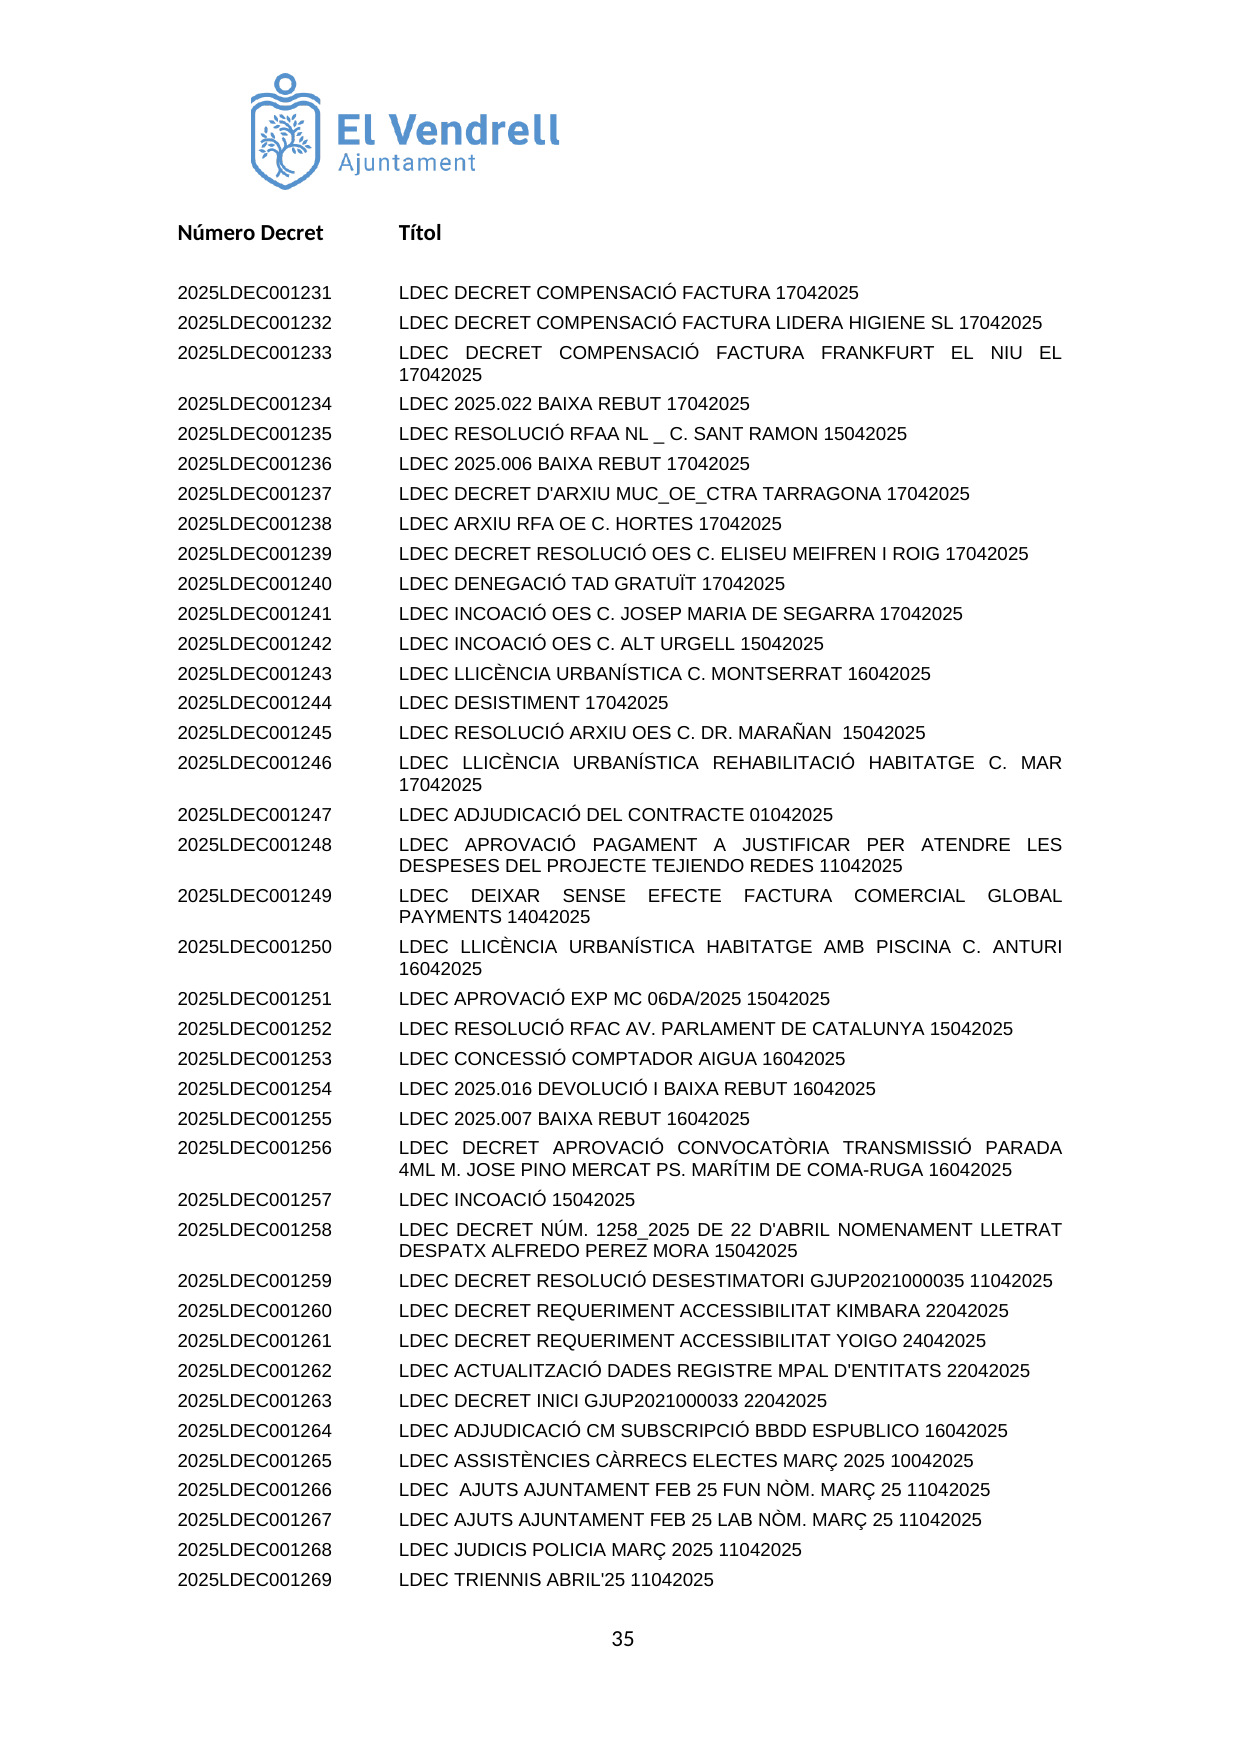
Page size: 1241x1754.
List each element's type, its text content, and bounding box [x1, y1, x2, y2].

text 2025LDEC001231 LDEC DECRET COMPENSACIÓ FACTURA 17042025 [177, 282, 1063, 303]
text 2025LDEC001234 LDEC 2025.022 BAIXA REBUT 17042025 [177, 393, 1063, 415]
text 2025LDEC001245 LDEC RESOLUCIÓ ARXIU OES C. DR. MARAÑAN 15042025 [177, 722, 1063, 744]
text 2025LDEC001262 LDEC ACTUALITZACIÓ DADES REGISTRE MPAL D'ENTITATS 22042025 [177, 1360, 1063, 1381]
text 2025LDEC001247 LDEC ADJUDICACIÓ DEL CONTRACTE 01042025 [177, 803, 1063, 825]
text 2025LDEC001249 LDEC DEIXAR SENSE EFECTE FACTURA COMERCIAL GLOBAL PAYMENTS 14042025 [177, 885, 1063, 928]
text 2025LDEC001235 LDEC RESOLUCIÓ RFAA NL _ C. SANT RAMON 15042025 [177, 423, 1063, 445]
text 2025LDEC001240 LDEC DENEGACIÓ TAD GRATUÏT 17042025 [177, 573, 1063, 594]
text 2025LDEC001251 LDEC APROVACIÓ EXP MC 06DA/2025 15042025 [177, 988, 1063, 1009]
text 2025LDEC001233 LDEC DECRET COMPENSACIÓ FACTURA FRANKFURT EL NIU EL 17042025 [177, 342, 1063, 385]
text 2025LDEC001252 LDEC RESOLUCIÓ RFAC AV. PARLAMENT DE CATALUNYA 15042025 [177, 1018, 1063, 1039]
text 2025LDEC001238 LDEC ARXIU RFA OE C. HORTES 17042025 [177, 513, 1063, 534]
text 2025LDEC001264 LDEC ADJUDICACIÓ CM SUBSCRIPCIÓ BBDD ESPUBLICO 16042025 [177, 1419, 1063, 1441]
text 2025LDEC001261 LDEC DECRET REQUERIMENT ACCESSIBILITAT YOIGO 24042025 [177, 1330, 1063, 1351]
text 2025LDEC001255 LDEC 2025.007 BAIXA REBUT 16042025 [177, 1107, 1063, 1129]
text 2025LDEC001258 LDEC DECRET NÚM. 1258_2025 DE 22 D'ABRIL NOMENAMENT LLETRAT DESPATX ALFREDO PEREZ MORA 15042025 [177, 1218, 1063, 1262]
text 2025LDEC001244 LDEC DESISTIMENT 17042025 [177, 692, 1063, 714]
text 2025LDEC001243 LDEC LLICÈNCIA URBANÍSTICA C. MONTSERRAT 16042025 [177, 662, 1063, 684]
text 2025LDEC001260 LDEC DECRET REQUERIMENT ACCESSIBILITAT KIMBARA 22042025 [177, 1300, 1063, 1321]
text 2025LDEC001239 LDEC DECRET RESOLUCIÓ OES C. ELISEU MEIFREN I ROIG 17042025 [177, 543, 1063, 564]
text 2025LDEC001236 LDEC 2025.006 BAIXA REBUT 17042025 [177, 453, 1063, 474]
text 2025LDEC001269 LDEC TRIENNIS ABRIL'25 11042025 [177, 1569, 1063, 1591]
text 2025LDEC001253 LDEC CONCESSIÓ COMPTADOR AIGUA 16042025 [177, 1047, 1063, 1069]
text 2025LDEC001248 LDEC APROVACIÓ PAGAMENT A JUSTIFICAR PER ATENDRE LES DESPESES DEL PROJECTE TEJIENDO REDES 11042025 [177, 833, 1063, 876]
text 2025LDEC001268 LDEC JUDICIS POLICIA MARÇ 2025 11042025 [177, 1539, 1063, 1561]
text 2025LDEC001257 LDEC INCOACIÓ 15042025 [177, 1189, 1063, 1210]
text 2025LDEC001265 LDEC ASSISTÈNCIES CÀRRECS ELECTES MARÇ 2025 10042025 [177, 1449, 1063, 1471]
text 2025LDEC001254 LDEC 2025.016 DEVOLUCIÓ I BAIXA REBUT 16042025 [177, 1077, 1063, 1099]
text 2025LDEC001250 LDEC LLICÈNCIA URBANÍSTICA HABITATGE AMB PISCINA C. ANTURI 16042025 [177, 936, 1063, 979]
text 2025LDEC001246 LDEC LLICÈNCIA URBANÍSTICA REHABILITACIÓ HABITATGE C. MAR 17042025 [177, 752, 1063, 795]
text 2025LDEC001263 LDEC DECRET INICI GJUP2021000033 22042025 [177, 1389, 1063, 1411]
text 2025LDEC001232 LDEC DECRET COMPENSACIÓ FACTURA LIDERA HIGIENE SL 17042025 [177, 312, 1063, 333]
text 2025LDEC001267 LDEC AJUTS AJUNTAMENT FEB 25 LAB NÒM. MARÇ 25 11042025 [177, 1509, 1063, 1531]
text 2025LDEC001242 LDEC INCOACIÓ OES C. ALT URGELL 15042025 [177, 632, 1063, 654]
text 2025LDEC001237 LDEC DECRET D'ARXIU MUC_OE_CTRA TARRAGONA 17042025 [177, 483, 1063, 504]
text 2025LDEC001256 LDEC DECRET APROVACIÓ CONVOCATÒRIA TRANSMISSIÓ PARADA 4ML M. JOSE PINO MERCAT PS. MARÍTIM DE COMA-RUGA 16042025 [177, 1137, 1063, 1180]
picture [251, 73, 560, 190]
text 2025LDEC001241 LDEC INCOACIÓ OES C. JOSEP MARIA DE SEGARRA 17042025 [177, 602, 1063, 624]
text 2025LDEC001259 LDEC DECRET RESOLUCIÓ DESESTIMATORI GJUP2021000035 11042025 [177, 1270, 1063, 1292]
text 2025LDEC001266 LDEC AJUTS AJUNTAMENT FEB 25 FUN NÒM. MARÇ 25 11042025 [177, 1479, 1063, 1501]
